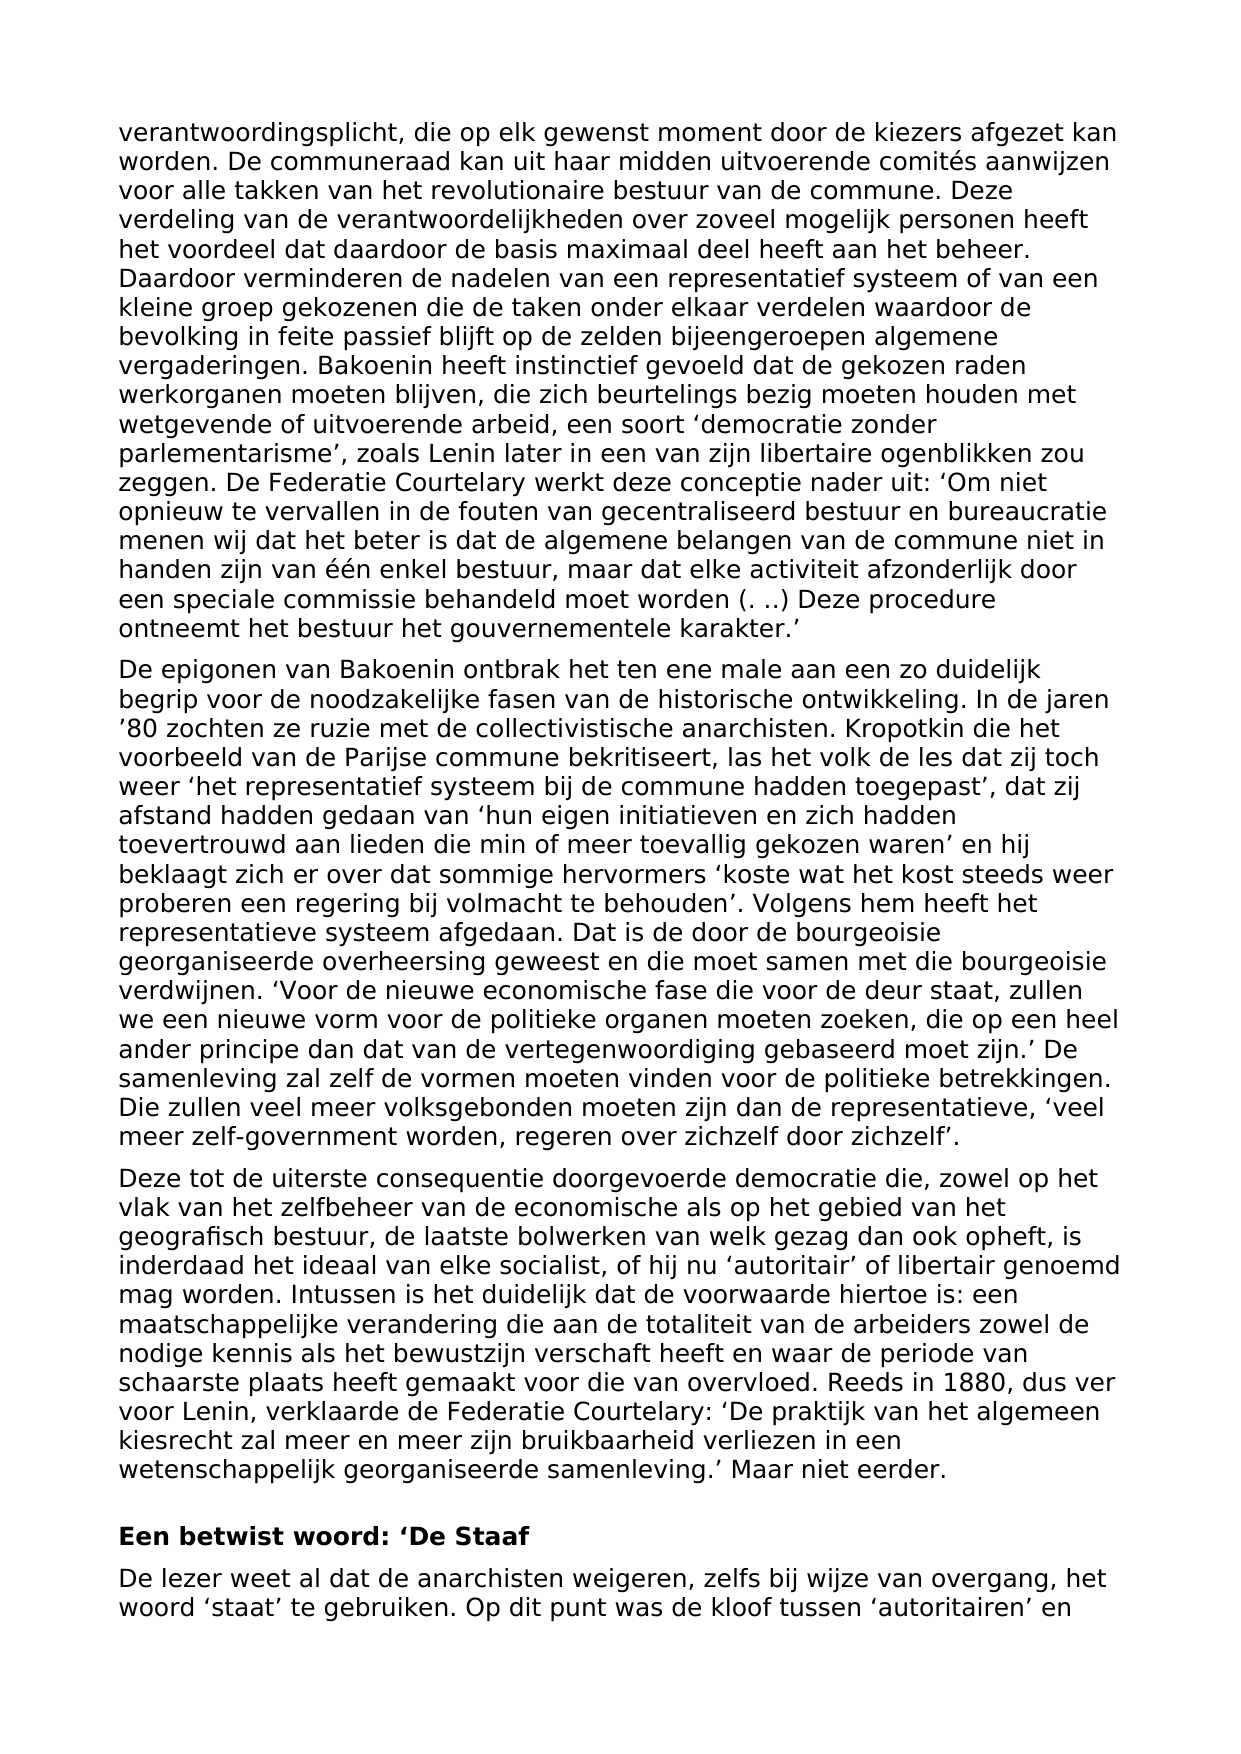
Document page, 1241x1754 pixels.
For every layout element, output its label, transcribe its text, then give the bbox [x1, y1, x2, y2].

subtitle Een betwist woord: ‘De Staaf [118, 1522, 1122, 1551]
text Deze tot de uiterste consequentie doorgevoerde democratie die, zowel op het vlak van het zelfbeheer van de economische als op het gebied van het geografisch bestuur, de laatste bolwerken van welk gezag dan ook opheft, is inderdaad het ideaal van elke socialist, of hij nu ‘autoritair’ of libertair genoemd mag worden. Intussen is het duidelijk dat de voorwaarde hiertoe is: een maatschappelijke verandering die aan de totaliteit van de arbeiders zowel de nodige kennis als het bewustzijn verschaft heeft en waar de periode van schaarste plaats heeft gemaakt voor die van overvloed. Reeds in 1880, dus ver voor Lenin, verklaarde de Federatie Courtelary: ‘De praktijk van het algemeen kiesrecht zal meer en meer zijn bruikbaarheid verliezen in een wetenschappelijk georganiseerde samenleving.’ Maar niet eerder. [118, 1164, 1122, 1485]
text De lezer weet al dat de anarchisten weigeren, zelfs bij wijze van overgang, het woord ‘staat’ te gebruiken. Op dit punt was de kloof tussen ‘autoritairen’ en [118, 1564, 1122, 1622]
text De epigonen van Bakoenin ontbrak het ten ene male aan een zo duidelijk begrip voor de noodzakelijke fasen van de historische ontwikkeling. In de jaren ’80 zochten ze ruzie met de collectivistische anarchisten. Kropotkin die het voorbeeld van de Parijse commune bekritiseert, las het volk de les dat zij toch weer ‘het representatief systeem bij de commune hadden toegepast’, dat zij afstand hadden gedaan van ‘hun eigen initiatieven en zich hadden toevertrouwd aan lieden die min of meer toevallig gekozen waren’ en hij beklaagt zich er over dat sommige hervormers ‘koste wat het kost steeds weer proberen een regering bij volmacht te behouden’. Volgens hem heeft het representatieve systeem afgedaan. Dat is de door de bourgeoisie georganiseerde overheersing geweest en die moet samen met die bourgeoisie verdwijnen. ‘Voor de nieuwe economische fase die voor de deur staat, zullen we een nieuwe vorm voor de politieke organen moeten zoeken, die op een heel ander principe dan dat van de vertegenwoordiging gebaseerd moet zijn.’ De samenleving zal zelf de vormen moeten vinden voor de politieke betrekkingen. Die zullen veel meer volksgebonden moeten zijn dan de representatieve, ‘veel meer zelf-government worden, regeren over zichzelf door zichzelf’. [118, 656, 1122, 1151]
text verantwoordingsplicht, die op elk gewenst moment door de kiezers afgezet kan worden. De communeraad kan uit haar midden uitvoerende comités aanwijzen voor alle takken van het revolutionaire bestuur van de commune. Deze verdeling van de verantwoordelijkheden over zoveel mogelijk personen heeft het voordeel dat daardoor de basis maximaal deel heeft aan het beheer. Daardoor verminderen de nadelen van een representatief systeem of van een kleine groep gekozenen die de taken onder elkaar verdelen waardoor de bevolking in feite passief blijft op de zelden bijeengeroepen algemene vergaderingen. Bakoenin heeft instinctief gevoeld dat de gekozen raden werkorganen moeten blijven, die zich beurtelings bezig moeten houden met wetgevende of uitvoerende arbeid, een soort ‘democratie zonder parlementarisme’, zoals Lenin later in een van zijn libertaire ogenblikken zou zeggen. De Federatie Courtelary werkt deze conceptie nader uit: ‘Om niet opnieuw te vervallen in de fouten van gecentraliseerd bestuur en bureaucratie menen wij dat het beter is dat de algemene belangen van de commune niet in handen zijn van één enkel bestuur, maar dat elke activiteit afzonderlijk door een speciale commissie behandeld moet worden (. ..) Deze procedure ontneemt het bestuur het gouvernementele karakter.’ [118, 118, 1122, 643]
